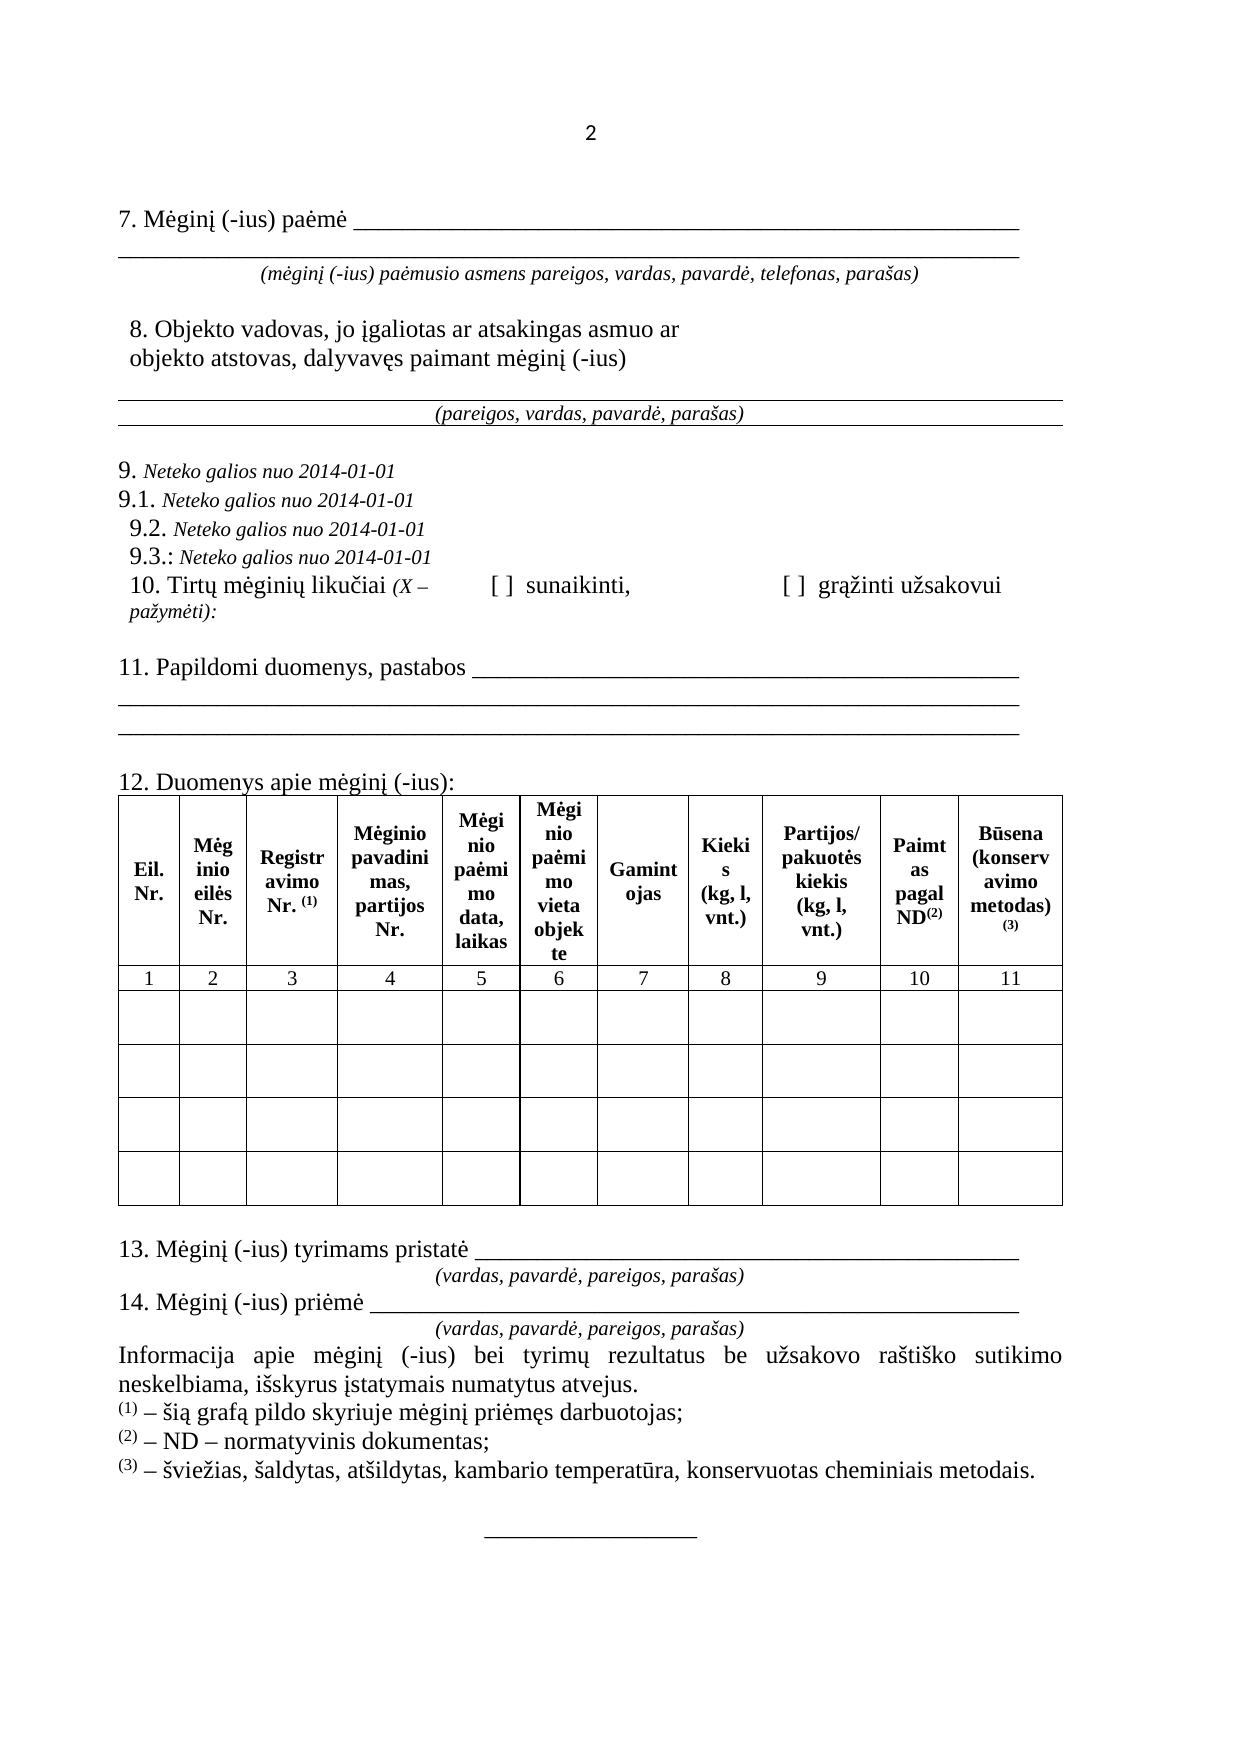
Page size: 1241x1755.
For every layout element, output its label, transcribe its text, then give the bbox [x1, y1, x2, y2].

table_cell [689, 1152, 762, 1204]
text 7. Mėginį (-ius) paėmė [118, 204, 1063, 232]
table_cell [881, 1098, 958, 1151]
table_cell [443, 1098, 519, 1151]
table_header Gamintojas [598, 796, 688, 965]
table_cell [119, 1098, 179, 1151]
text (1) – šią grafą pildo skyriuje mėginį priėmęs darbuotojas; [118, 1397, 1063, 1426]
table_cell [763, 1152, 880, 1204]
text (mėginį (-ius) paėmusio asmens pareigos, vardas, pavardė, telefonas, parašas) [118, 261, 1063, 285]
table_cell [881, 1045, 958, 1097]
table_cell 11 [959, 966, 1062, 990]
text (2) – ND – normatyvinis dokumentas; [118, 1426, 1063, 1455]
table_header Eil. Nr. [119, 796, 179, 965]
table_cell [521, 1098, 597, 1151]
text 9.1. Neteko galios nuo 2014-01-01 [118, 484, 1063, 513]
table_cell [689, 991, 762, 1044]
table_cell [771, 541, 1063, 570]
table_cell [338, 1098, 442, 1151]
text 9. Neteko galios nuo 2014-01-01 [118, 455, 1063, 484]
text 11. Papildomi duomenys, pastabos [118, 652, 1063, 680]
table_cell [521, 1045, 597, 1097]
table_header Kiekis (kg, l, vnt.) [689, 796, 762, 965]
table_cell 2 [180, 966, 246, 990]
table_cell [ ] sunaikinti, [479, 570, 771, 623]
table_cell [479, 541, 771, 570]
table_cell [247, 1098, 337, 1151]
table_cell [704, 371, 1063, 400]
table_cell [689, 1098, 762, 1151]
table_cell [598, 1152, 688, 1204]
table_cell [338, 991, 442, 1044]
table_header 8. Objekto vadovas, jo įgaliotas ar atsakingas asmuo ar objekto atstovas, dalyvavęs paimant mėginį (-ius) [118, 314, 704, 371]
table_cell [763, 1098, 880, 1151]
table_cell [ ] grąžinti užsakovui [771, 570, 1063, 623]
table_cell [118, 371, 704, 400]
text 13. Mėginį (-ius) tyrimams pristatė [118, 1234, 1063, 1263]
table_header Mėginio paėmimo data, laikas [443, 796, 519, 965]
table_header [771, 513, 917, 541]
table_cell 10 [881, 966, 958, 990]
table_cell 1 [119, 966, 179, 990]
table_cell [180, 1098, 246, 1151]
table_cell [119, 1045, 179, 1097]
table_cell 5 [443, 966, 519, 990]
table_cell [959, 1045, 1062, 1097]
table_header Būsena (konservavimo metodas)(3) [959, 796, 1062, 965]
table_cell [338, 1152, 442, 1204]
text (3) – šviežias, šaldytas, atšildytas, kambario temperatūra, konservuotas cheminiais metodais. [118, 1455, 1063, 1484]
text (vardas, pavardė, pareigos, parašas) [118, 1316, 1063, 1340]
table_cell [180, 991, 246, 1044]
table_header 9.2. Neteko galios nuo 2014-01-01 [118, 513, 479, 541]
table_cell [338, 1045, 442, 1097]
table_cell [881, 991, 958, 1044]
table_cell [247, 991, 337, 1044]
table_header Registravimo Nr. (1) [247, 796, 337, 965]
table_cell 6 [521, 966, 597, 990]
table_header [704, 314, 1063, 371]
table_cell [763, 1045, 880, 1097]
table_cell [959, 1098, 1062, 1151]
table_cell [443, 1045, 519, 1097]
table_cell [598, 1098, 688, 1151]
table_cell [443, 1152, 519, 1204]
table_header Mėginio eilės Nr. [180, 796, 246, 965]
table_cell [180, 1045, 246, 1097]
table_cell [521, 991, 597, 1044]
table_cell [959, 991, 1062, 1044]
text Informacija apie mėginį (-ius) bei tyrimų rezultatus be užsakovo raštiško sutikimo neskelbiama, išskyrus įstatymais numatytus atvejus. [118, 1340, 1063, 1397]
table_cell 9 [763, 966, 880, 990]
table_cell [119, 1152, 179, 1204]
table_cell [247, 1152, 337, 1204]
table_header Partijos/pakuotės kiekis (kg, l, vnt.) [763, 796, 880, 965]
table_header Mėginio paėmimo vieta objekte [521, 796, 597, 965]
text (vardas, pavardė, pareigos, parašas) [118, 1263, 1063, 1287]
table_cell 7 [598, 966, 688, 990]
table_cell [763, 991, 880, 1044]
table_cell [180, 1152, 246, 1204]
table_header Mėginio pavadinimas, partijos Nr. [338, 796, 442, 965]
table_cell [598, 1045, 688, 1097]
table_cell (pareigos, vardas, pavardė, parašas) [118, 401, 1063, 425]
table_cell [689, 1045, 762, 1097]
table_cell [119, 991, 179, 1044]
table_header [479, 513, 625, 541]
table_cell [959, 1152, 1062, 1204]
text 12. Duomenys apie mėginį (-ius): [118, 767, 1063, 795]
text _ [118, 680, 1063, 709]
table_cell [598, 991, 688, 1044]
text _________________ [118, 1512, 1063, 1541]
text _ [118, 709, 1063, 738]
text _ [118, 232, 1063, 261]
table_cell 3 [247, 966, 337, 990]
table_header Paimtas pagal ND(2) [881, 796, 958, 965]
table_cell [443, 991, 519, 1044]
table_cell 8 [689, 966, 762, 990]
table_header [917, 513, 1063, 541]
text 14. Mėginį (-ius) priėmė [118, 1287, 1063, 1316]
table_cell [521, 1152, 597, 1204]
table_cell [247, 1045, 337, 1097]
table_cell 10. Tirtų mėginių likučiai (X – pažymėti): [118, 570, 479, 623]
table_header [625, 513, 771, 541]
table_cell [881, 1152, 958, 1204]
table_cell 9.3.: Neteko galios nuo 2014-01-01 [118, 541, 479, 570]
table_cell 4 [338, 966, 442, 990]
